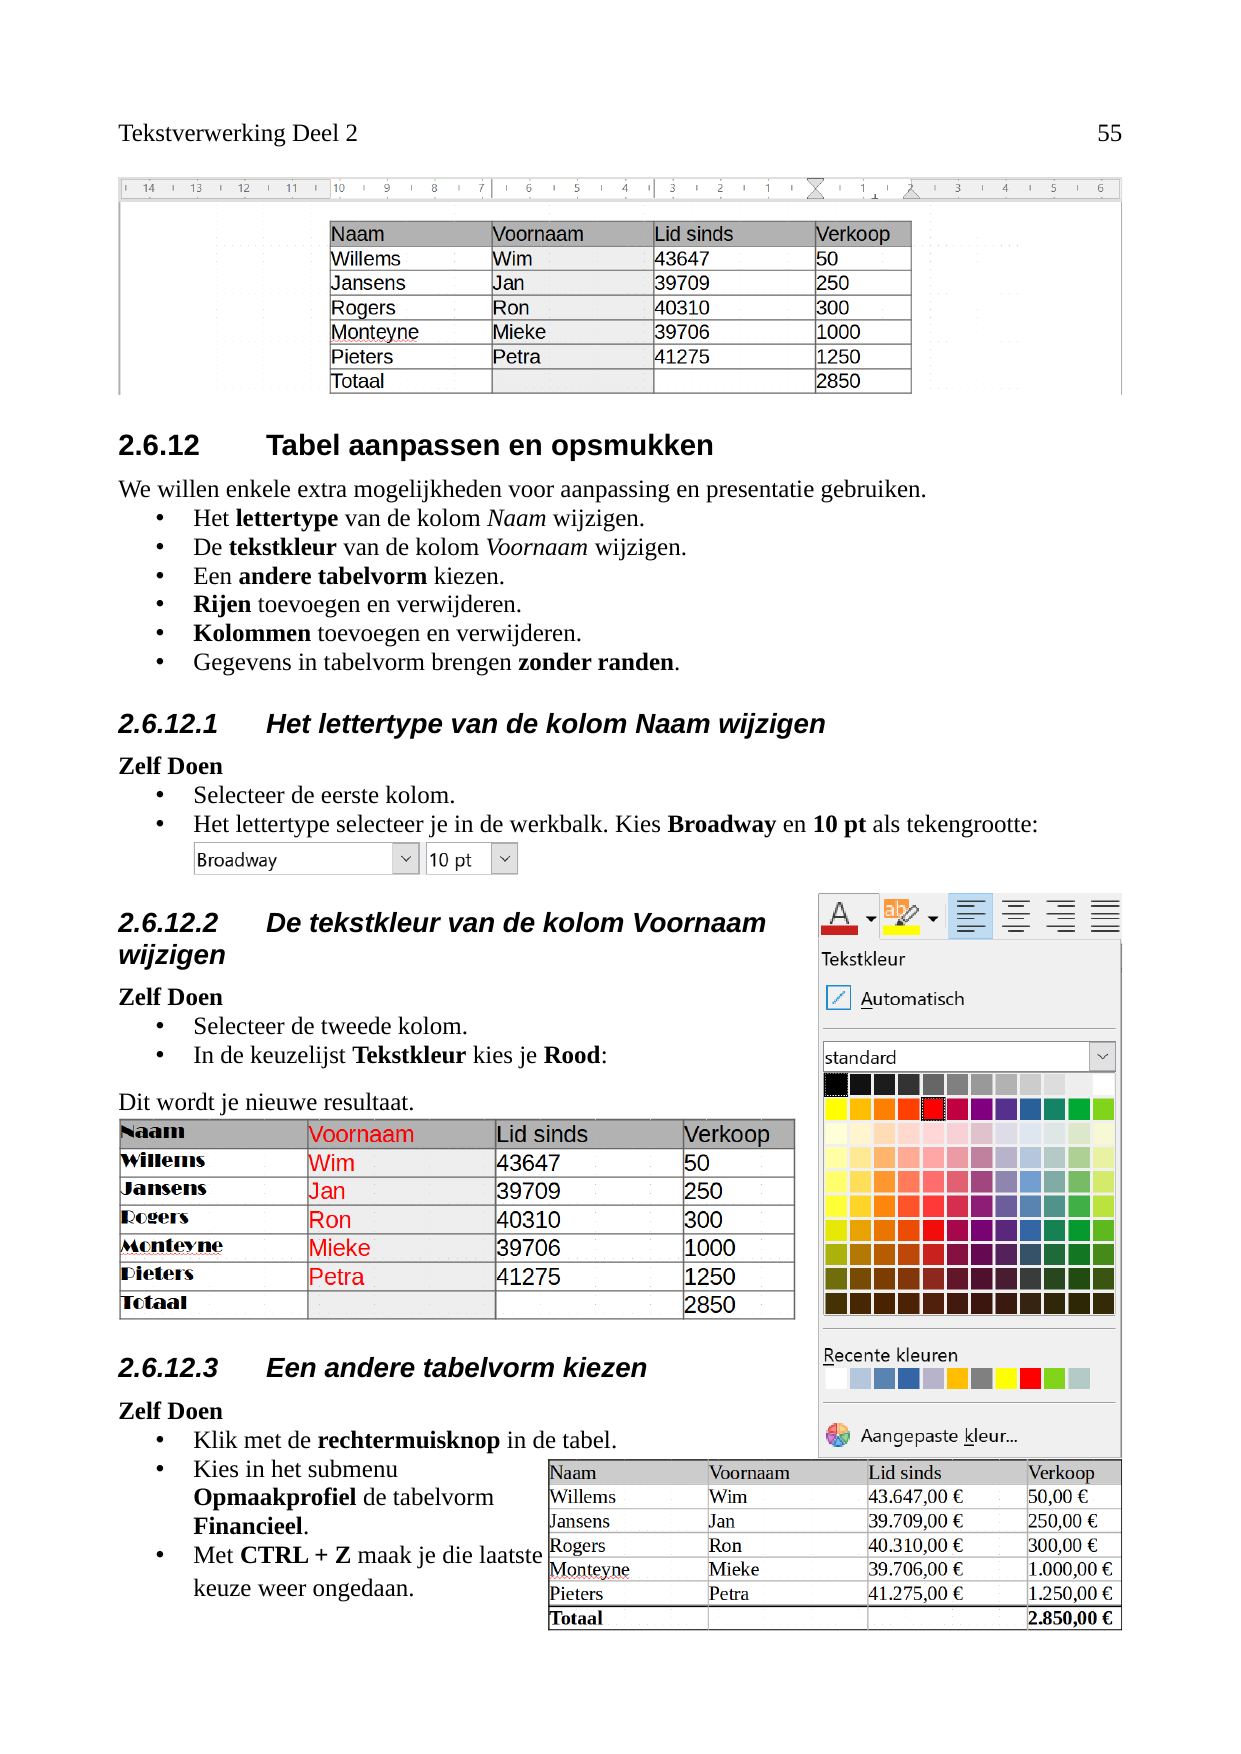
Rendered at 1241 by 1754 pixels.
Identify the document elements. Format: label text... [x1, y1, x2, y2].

list Kolommen toevoegen en verwijderen. [156, 618, 1122, 647]
list Selecteer de eerste kolom. [156, 780, 1122, 809]
list Het lettertype van de kolom Naam wijzigen. [156, 503, 1122, 532]
list Gegevens in tabelvorm brengen zonder randen. [156, 647, 1122, 676]
list Met CTRL + Z maak je die laatste keuze weer ongedaan. [156, 1540, 547, 1602]
list De tekstkleur van de kolom Voornaam wijzigen. [156, 532, 1122, 561]
list Klik met de rechtermuisknop in de tabel. [156, 1425, 818, 1454]
subtitle Tabel aanpassen en opsmukken [118, 428, 1122, 462]
picture [193, 842, 519, 875]
subtitle Een andere tabelvorm kiezen [118, 1352, 818, 1384]
text We willen enkele extra mogelijkheden voor aanpassing en presentatie gebruiken. [118, 474, 1122, 503]
picture [547, 893, 1123, 1631]
text Zelf Doen [118, 751, 1122, 780]
list In de keuzelijst Tekstkleur kies je Rood: [156, 1040, 818, 1069]
picture [118, 177, 1123, 395]
text Dit wordt je nieuwe resultaat. [118, 1087, 818, 1116]
subtitle Het lettertype van de kolom Naam wijzigen [118, 707, 1122, 739]
list Het lettertype selecteer je in de werkbalk. Kies Broadway en 10 pt als tekengrootte: [156, 809, 1122, 875]
list Selecteer de tweede kolom. [156, 1011, 818, 1040]
text Zelf Doen [118, 982, 818, 1011]
subtitle De tekstkleur van de kolom Voornaam wijzigen [118, 906, 818, 970]
list Rijen toevoegen en verwijderen. [156, 589, 1122, 618]
text Zelf Doen [118, 1396, 818, 1425]
picture [118, 1116, 796, 1321]
list Kies in het submenu Opmaakprofiel de tabelvorm Financieel. [156, 1454, 818, 1540]
list Een andere tabelvorm kiezen. [156, 561, 1122, 589]
